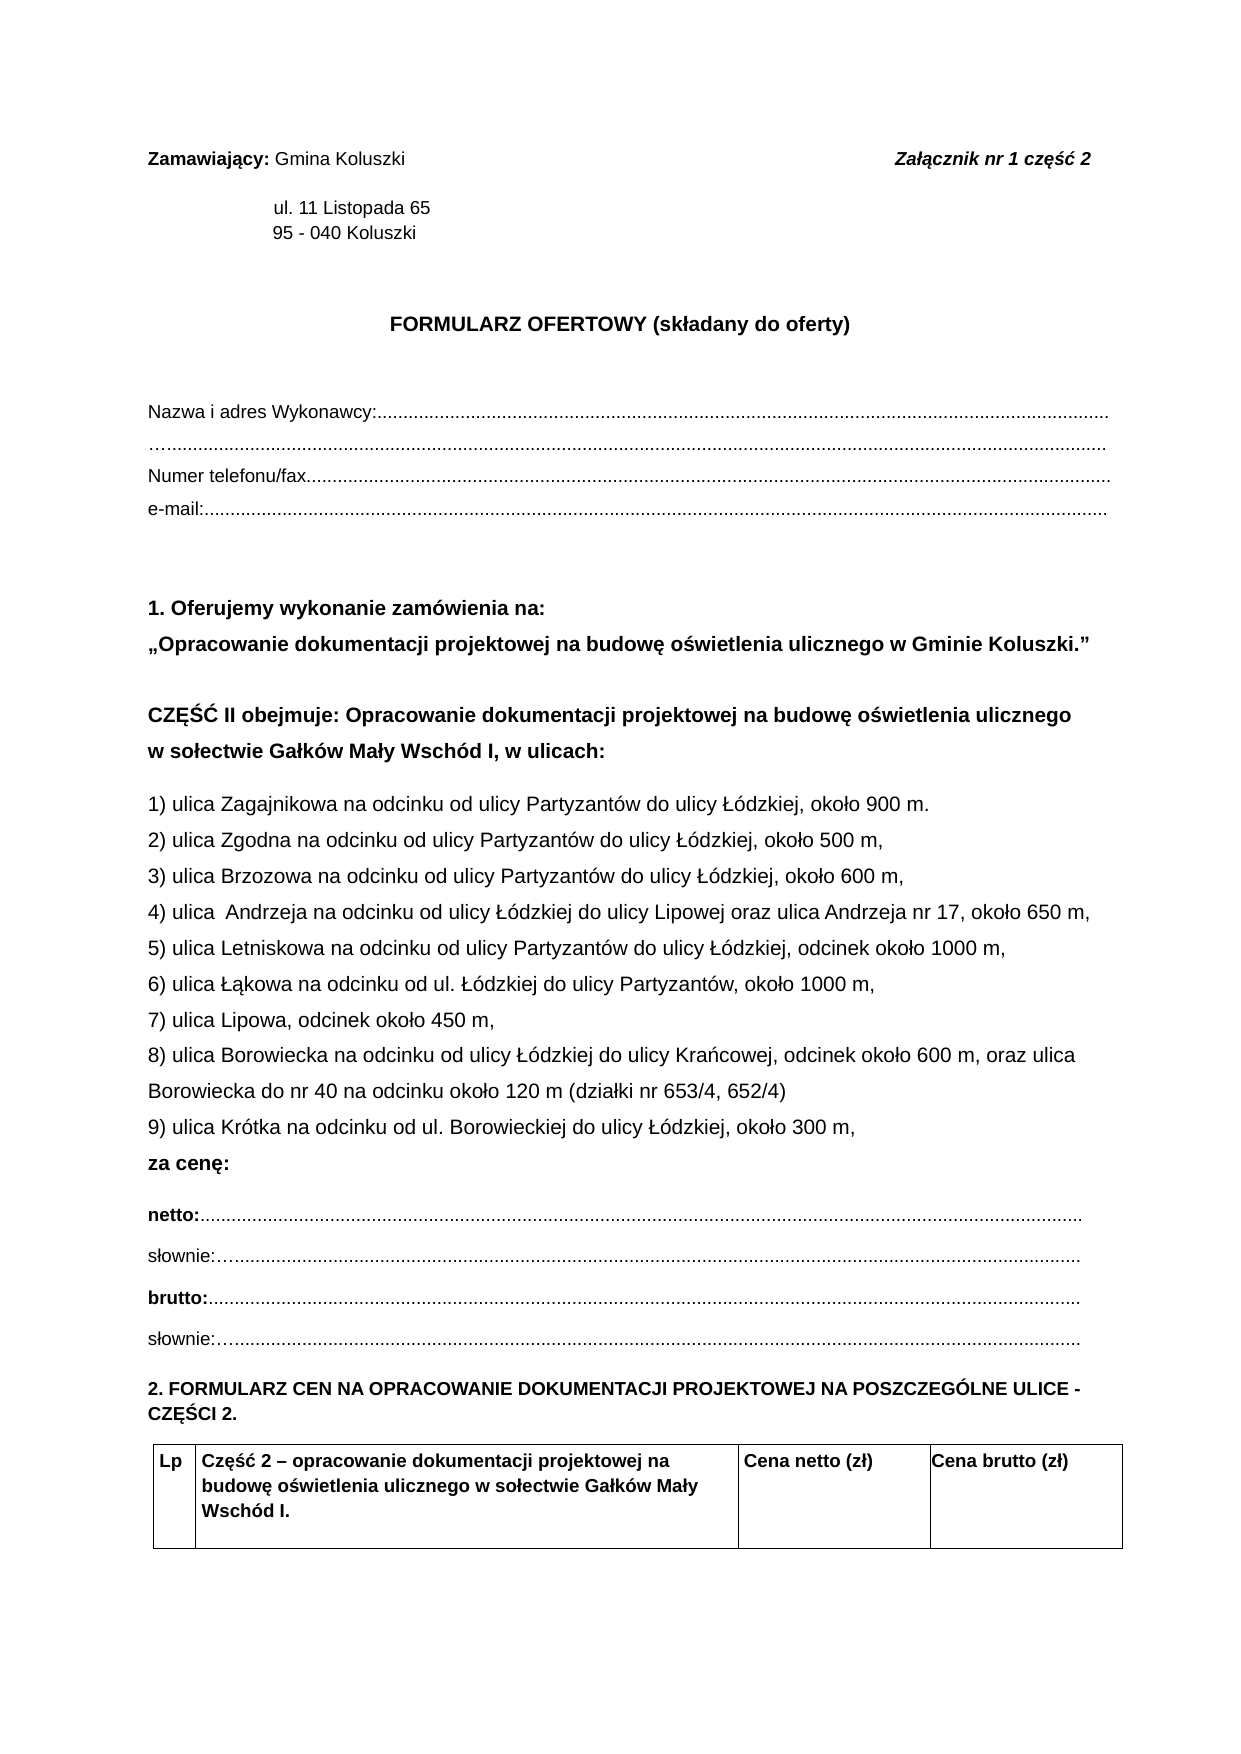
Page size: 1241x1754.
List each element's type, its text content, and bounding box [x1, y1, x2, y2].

text netto:.......................................................................................................................................................................... [148, 1204, 1093, 1225]
text słownie:…................................................................................................................................................................... 2. FORMULARZ CEN NA OPRACOWANIE DOKUMENTACJI PROJEKTOWEJ NA POSZCZEGÓLNE ULICE - CZĘŚCI 2. [148, 1328, 1093, 1424]
text słownie:…................................................................................................................................................................... [148, 1245, 1093, 1267]
table_header Cena netto (zł) [739, 1445, 930, 1548]
text brutto:........................................................................................................................................................................ [148, 1287, 1093, 1308]
table_header Cena brutto (zł) [931, 1445, 1122, 1548]
text FORMULARZ OFERTOWY (składany do oferty) [148, 312, 1093, 336]
text 1. Oferujemy wykonanie zamówienia na: „Opracowanie dokumentacji projektowej na budowę oświetlenia ulicznego w Gminie Koluszki.” CZĘŚĆ II obejmuje: Opracowanie dokumentacji projektowej na budowę oświetlenia ulicznego w sołectwie Gałków Mały Wschód I, w ulicach: [148, 595, 1093, 763]
table_header Lp [154, 1445, 195, 1548]
text 1) ulica Zagajnikowa na odcinku od ulicy Partyzantów do ulicy Łódzkiej, około 900 m. 2) ulica Zgodna na odcinku od ulicy Partyzantów do ulicy Łódzkiej, około 500 m, 3) ulica Brzozowa na odcinku od ulicy Partyzantów do ulicy Łódzkiej, około 600 m, 4) ulica Andrzeja na odcinku od ulicy Łódzkiej do ulicy Lipowej oraz ulica Andrzeja nr 17, około 650 m, 5) ulica Letniskowa na odcinku od ulicy Partyzantów do ulicy Łódzkiej, odcinek około 1000 m, 6) ulica Łąkowa na odcinku od ul. Łódzkiej do ulicy Partyzantów, około 1000 m, 7) ulica Lipowa, odcinek około 450 m, 8) ulica Borowiecka na odcinku od ulicy Łódzkiej do ulicy Krańcowej, odcinek około 600 m, oraz ulica Borowiecka do nr 40 na odcinku około 120 m (działki nr 653/4, 652/4) 9) ulica Krótka na odcinku od ul. Borowieckiej do ulicy Łódzkiej, około 300 m, za cenę: [148, 792, 1093, 1175]
table_header Część 2 – opracowanie dokumentacji projektowej na budowę oświetlenia ulicznego w sołectwie Gałków Mały Wschód I. [196, 1445, 738, 1548]
text Nazwa i adres Wykonawcy:............................................................................................................................................. …..................................................................................................................................................................................... Numer telefonu/fax........................................................................................................................................................... e-mail:.............................................................................................................................................................................. [148, 401, 1122, 519]
text Zamawiający: Gmina Koluszki Załącznik nr 1 część 2 ul. 11 Listopada 65 95 - 040 Koluszki [148, 148, 1093, 243]
